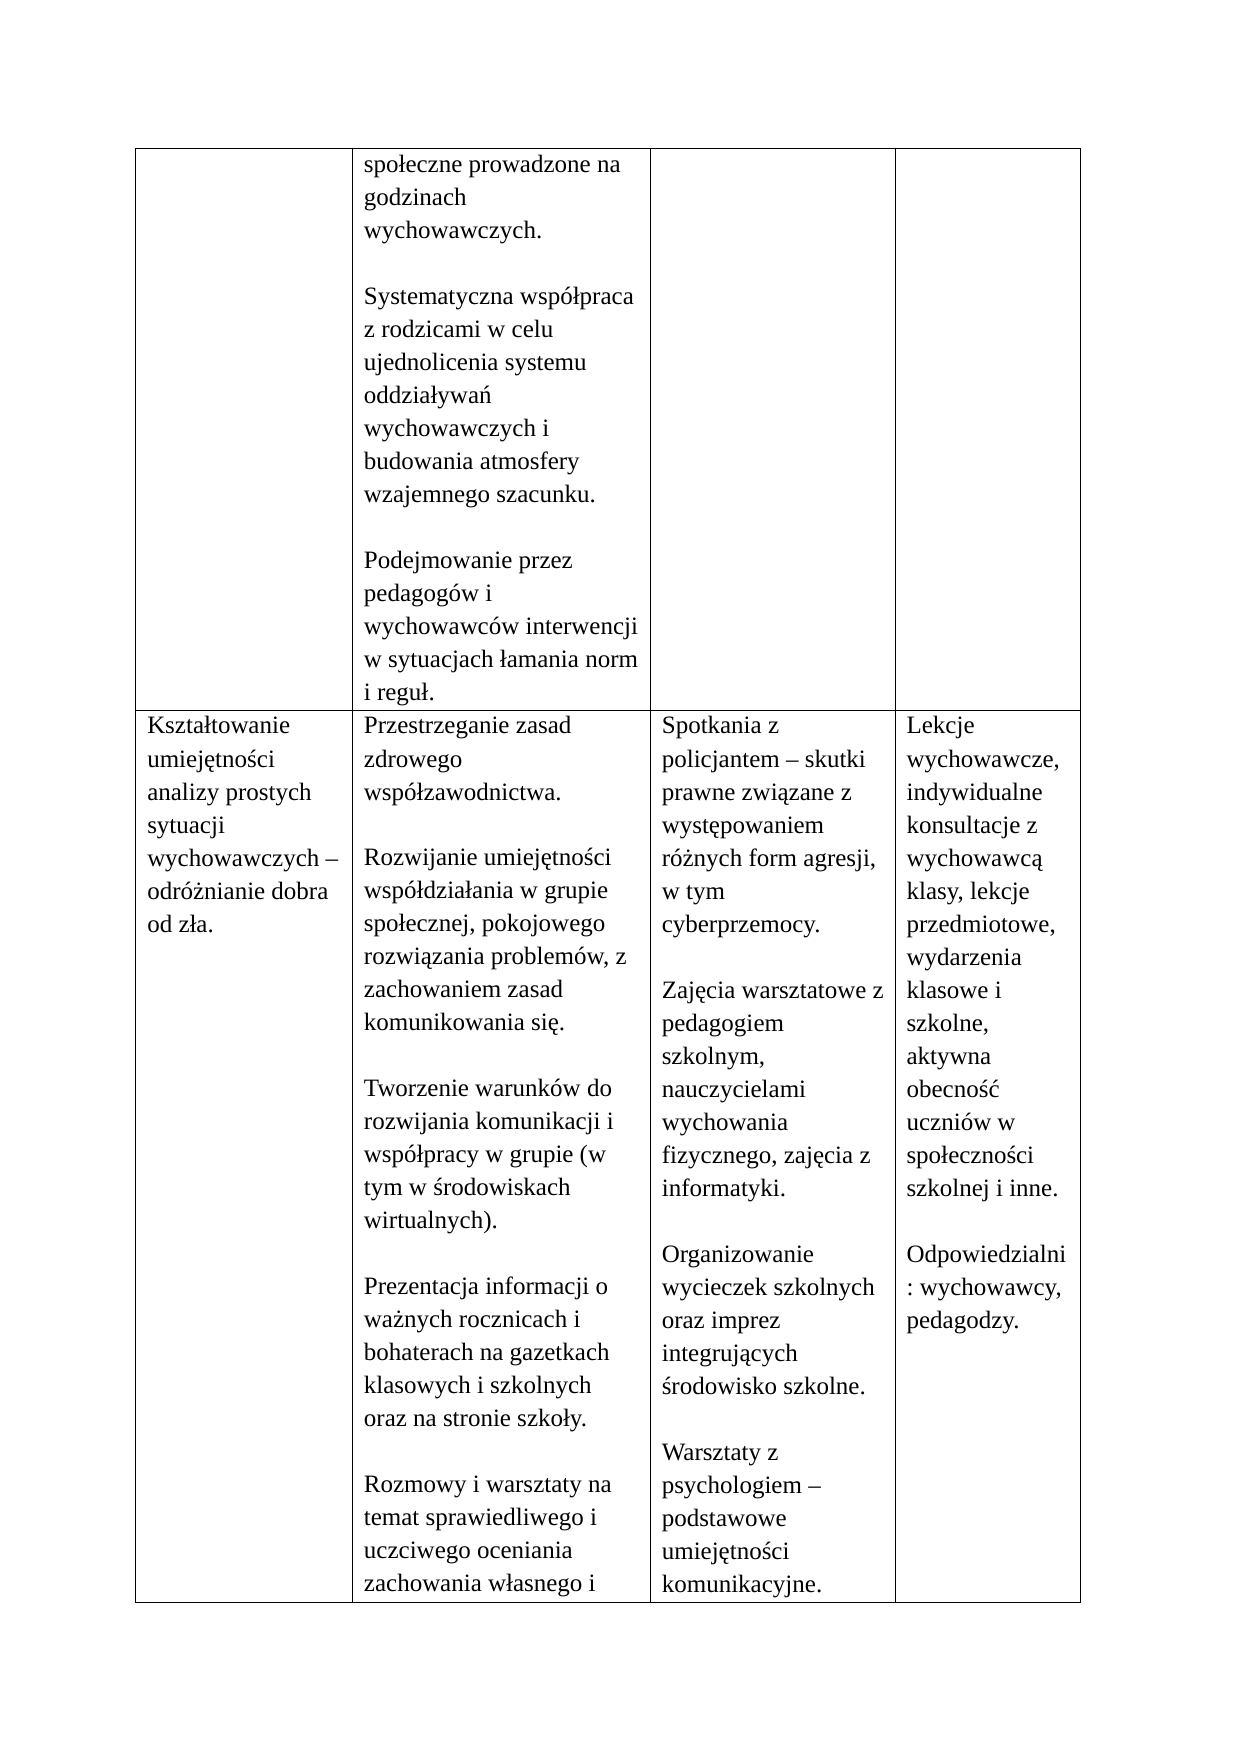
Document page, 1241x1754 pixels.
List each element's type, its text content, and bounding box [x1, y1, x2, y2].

table_cell społeczne prowadzone na godzinach wychowawczych. Systematyczna współpraca z rodzicami w celu ujednolicenia systemu oddziaływań wychowawczych i budowania atmosfery wzajemnego szacunku. Podejmowanie przez pedagogów i wychowawców interwencji w sytuacjach łamania norm i reguł. [353, 149, 650, 709]
table_cell Spotkania z policjantem – skutki prawne związane z występowaniem różnych form agresji, w tym cyberprzemocy. Zajęcia warsztatowe z pedagogiem szkolnym, nauczycielami wychowania fizycznego, zajęcia z informatyki. Organizowanie wycieczek szkolnych oraz imprez integrujących środowisko szkolne. Warsztaty z psychologiem – podstawowe umiejętności komunikacyjne. [651, 711, 895, 1602]
table_cell Przestrzeganie zasad zdrowego współzawodnictwa. Rozwijanie umiejętności współdziałania w grupie społecznej, pokojowego rozwiązania problemów, z zachowaniem zasad komunikowania się. Tworzenie warunków do rozwijania komunikacji i współpracy w grupie (w tym w środowiskach wirtualnych). Prezentacja informacji o ważnych rocznicach i bohaterach na gazetkach klasowych i szkolnych oraz na stronie szkoły. Rozmowy i warsztaty na temat sprawiedliwego i uczciwego oceniania zachowania własnego i [353, 711, 650, 1602]
table_cell [896, 149, 1080, 709]
table_cell Kształtowanie umiejętności analizy prostych sytuacji wychowawczych – odróżnianie dobra od zła. [136, 711, 352, 1602]
table_cell [651, 149, 895, 709]
table_cell [136, 149, 352, 709]
table_cell Lekcje wychowawcze, indywidualne konsultacje z wychowawcą klasy, lekcje przedmiotowe, wydarzenia klasowe i szkolne, aktywna obecność uczniów w społeczności szkolnej i inne. Odpowiedzialni: wychowawcy, pedagodzy. [896, 711, 1080, 1602]
